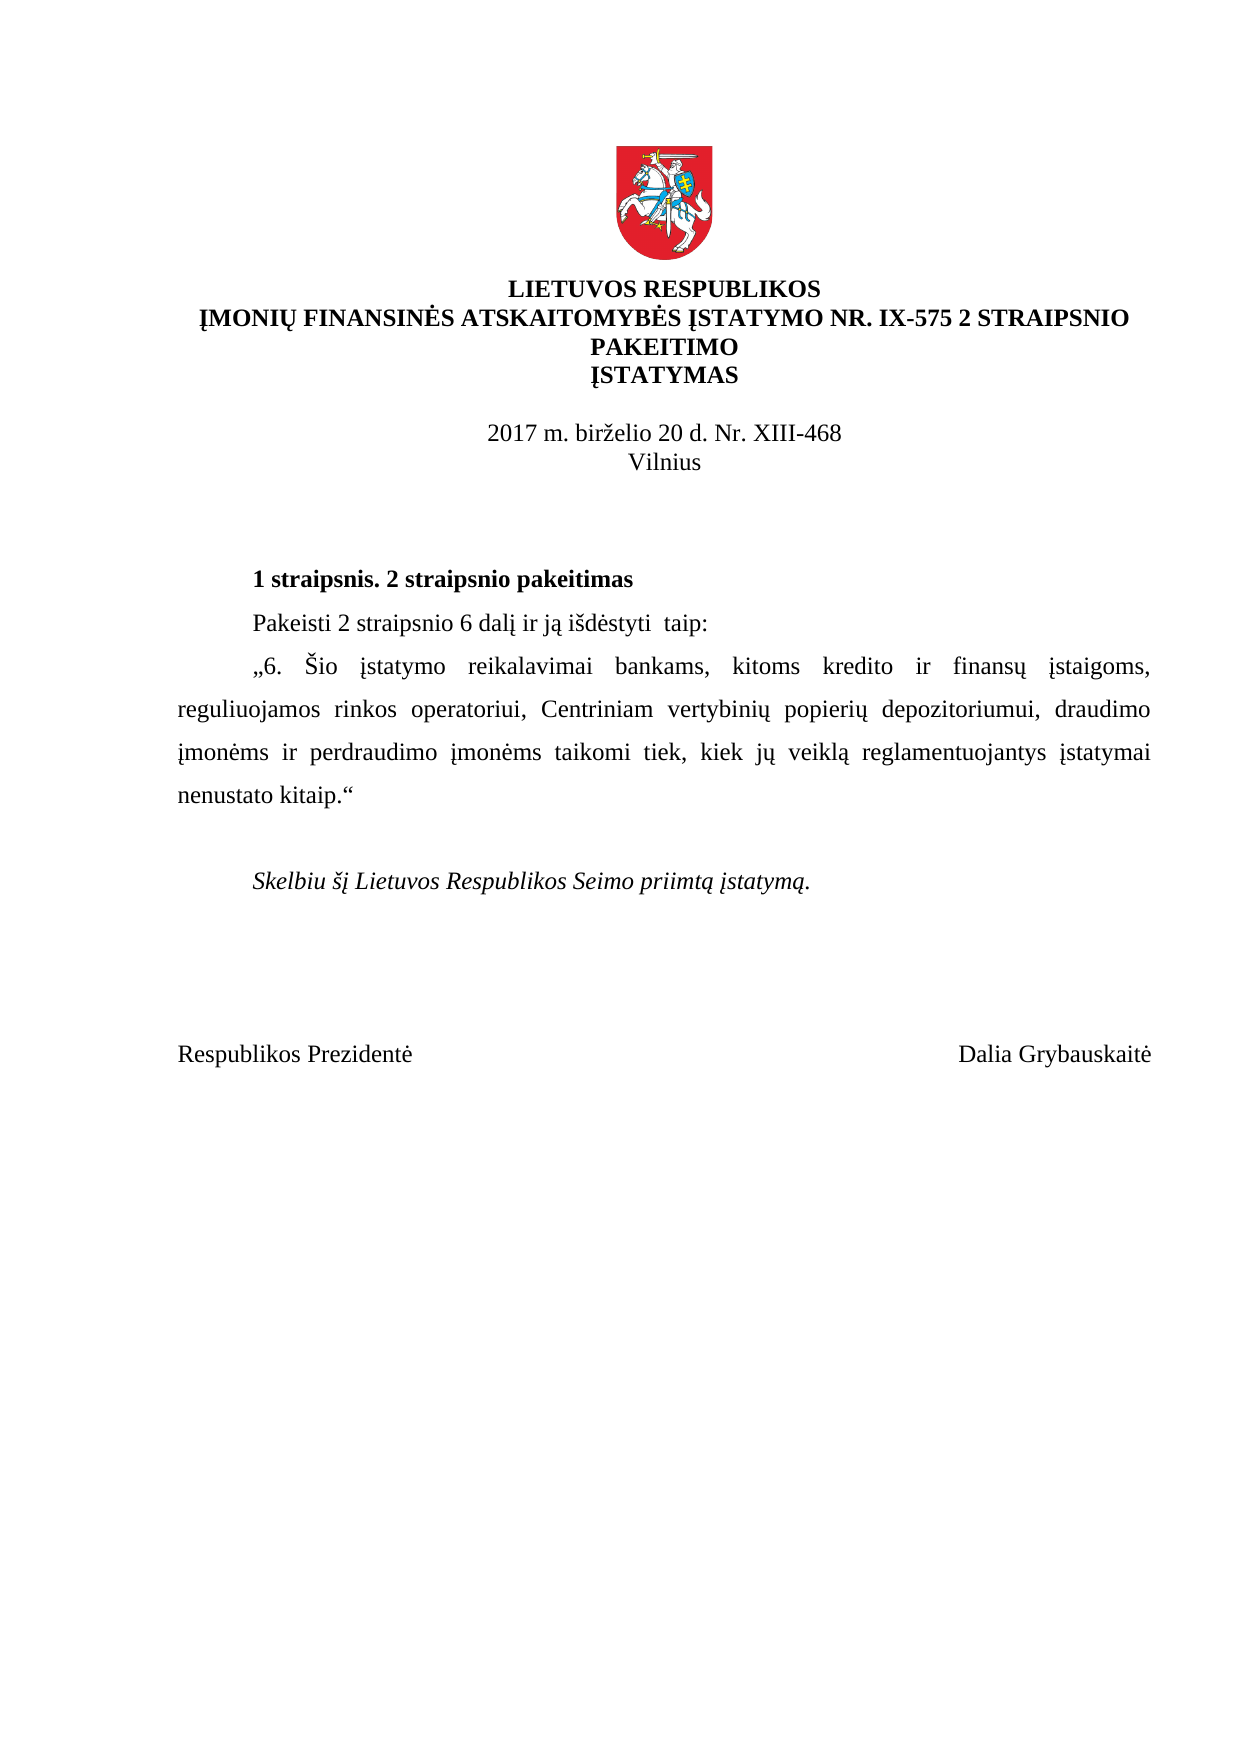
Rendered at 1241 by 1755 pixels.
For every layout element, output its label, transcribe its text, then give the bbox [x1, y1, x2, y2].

text Respublikos Prezidentė Dalia Grybauskaitė [177, 1039, 1152, 1068]
text „6. Šio įstatymo reikalavimai bankams, kitoms kredito ir finansų įstaigoms, reguliuojamos rinkos operatoriui, Centriniam vertybinių popierių depozitoriumui, draudimo įmonėms ir perdraudimo įmonėms taikomi tiek, kiek jų veiklą reglamentuojantys įstatymai nenustato kitaip.“ [177, 651, 1152, 809]
text 2017 m. birželio 20 d. Nr. XIII-468 [177, 418, 1152, 447]
text LIETUVOS RESPUBLIKOS [177, 274, 1152, 303]
text Vilnius [177, 447, 1152, 475]
text Pakeisti 2 straipsnio 6 dalį ir ją išdėstyti taip: [177, 608, 1152, 636]
text ĮMONIŲ FINANSINĖS ATSKAITOMYBĖS ĮSTATYMO NR. IX-575 2 STRAIPSNIO PAKEITIMO [177, 303, 1152, 360]
text ĮSTATYMAS [177, 360, 1152, 389]
text 1 straipsnis. 2 straipsnio pakeitimas [177, 564, 1152, 593]
text Skelbiu šį Lietuvos Respublikos Seimo priimtą įstatymą. [177, 866, 1152, 895]
